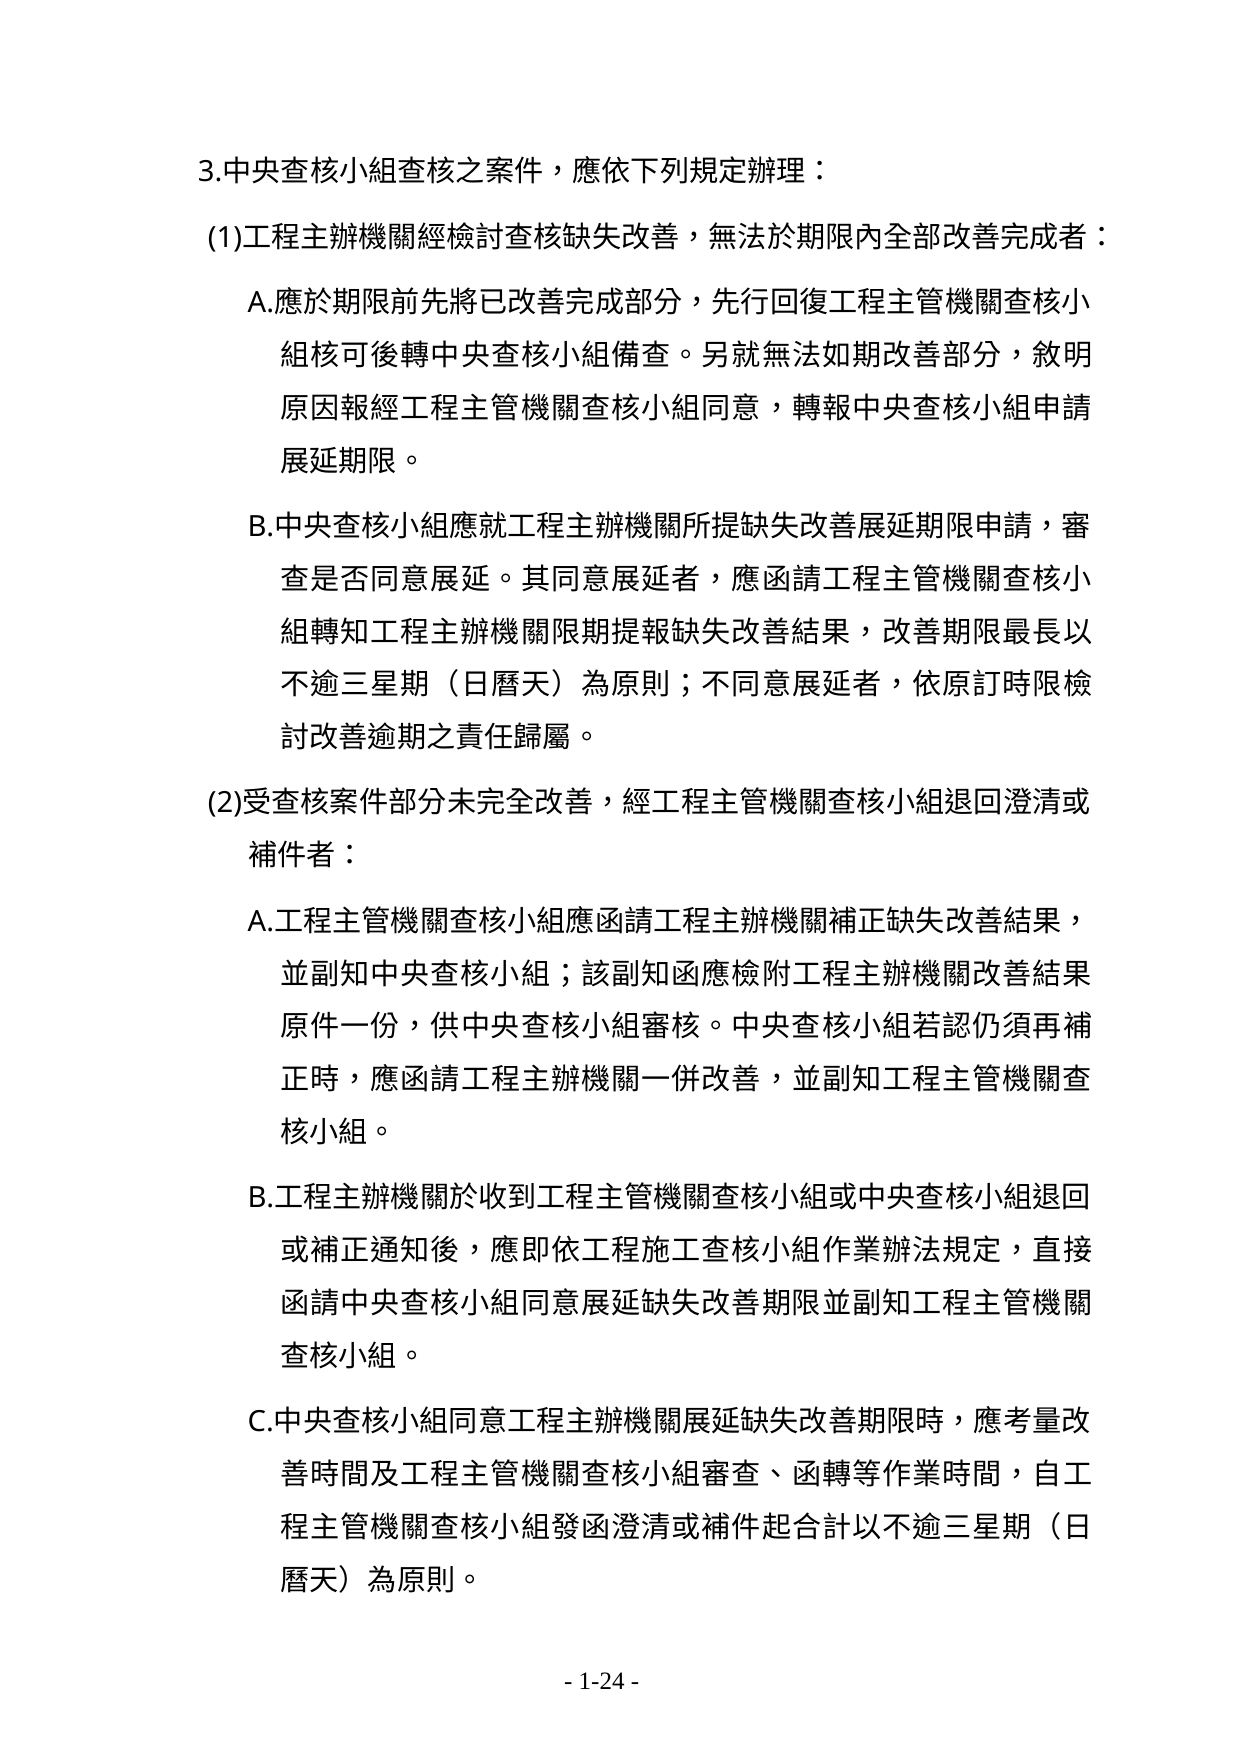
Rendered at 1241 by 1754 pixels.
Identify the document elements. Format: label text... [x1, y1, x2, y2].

text B.工程主辦機關於收到工程主管機關查核小組或中央查核小組退回或補正通知後，應即依工程施工查核小組作業辦法規定，直接函請中央查核小組同意展延缺失改善期限並副知工程主管機關查核小組。 [247, 1174, 1092, 1375]
text (1)工程主辦機關經檢討查核缺失改善，無法於期限內全部改善完成者： [208, 213, 1092, 256]
text B.中央查核小組應就工程主辦機關所提缺失改善展延期限申請，審查是否同意展延。其同意展延者，應函請工程主管機關查核小組轉知工程主辦機關限期提報缺失改善結果，改善期限最長以不逾三星期（日曆天）為原則；不同意展延者，依原訂時限檢討改善逾期之責任歸屬。 [247, 502, 1092, 756]
text C.中央查核小組同意工程主辦機關展延缺失改善期限時，應考量改善時間及工程主管機關查核小組審查、函轉等作業時間，自工程主管機關查核小組發函澄清或補件起合計以不逾三星期（日曆天）為原則。 [247, 1398, 1092, 1599]
text 3.中央查核小組查核之案件，應依下列規定辦理： [198, 148, 1092, 190]
text A.應於期限前先將已改善完成部分，先行回復工程主管機關查核小組核可後轉中央查核小組備查。另就無法如期改善部分，敘明原因報經工程主管機關查核小組同意，轉報中央查核小組申請展延期限。 [247, 278, 1092, 479]
text (2)受查核案件部分未完全改善，經工程主管機關查核小組退回澄清或補件者： [208, 779, 1092, 874]
text A.工程主管機關查核小組應函請工程主辦機關補正缺失改善結果，並副知中央查核小組；該副知函應檢附工程主辦機關改善結果原件一份，供中央查核小組審核。中央查核小組若認仍須再補正時，應函請工程主辦機關一併改善，並副知工程主管機關查核小組。 [247, 897, 1092, 1151]
